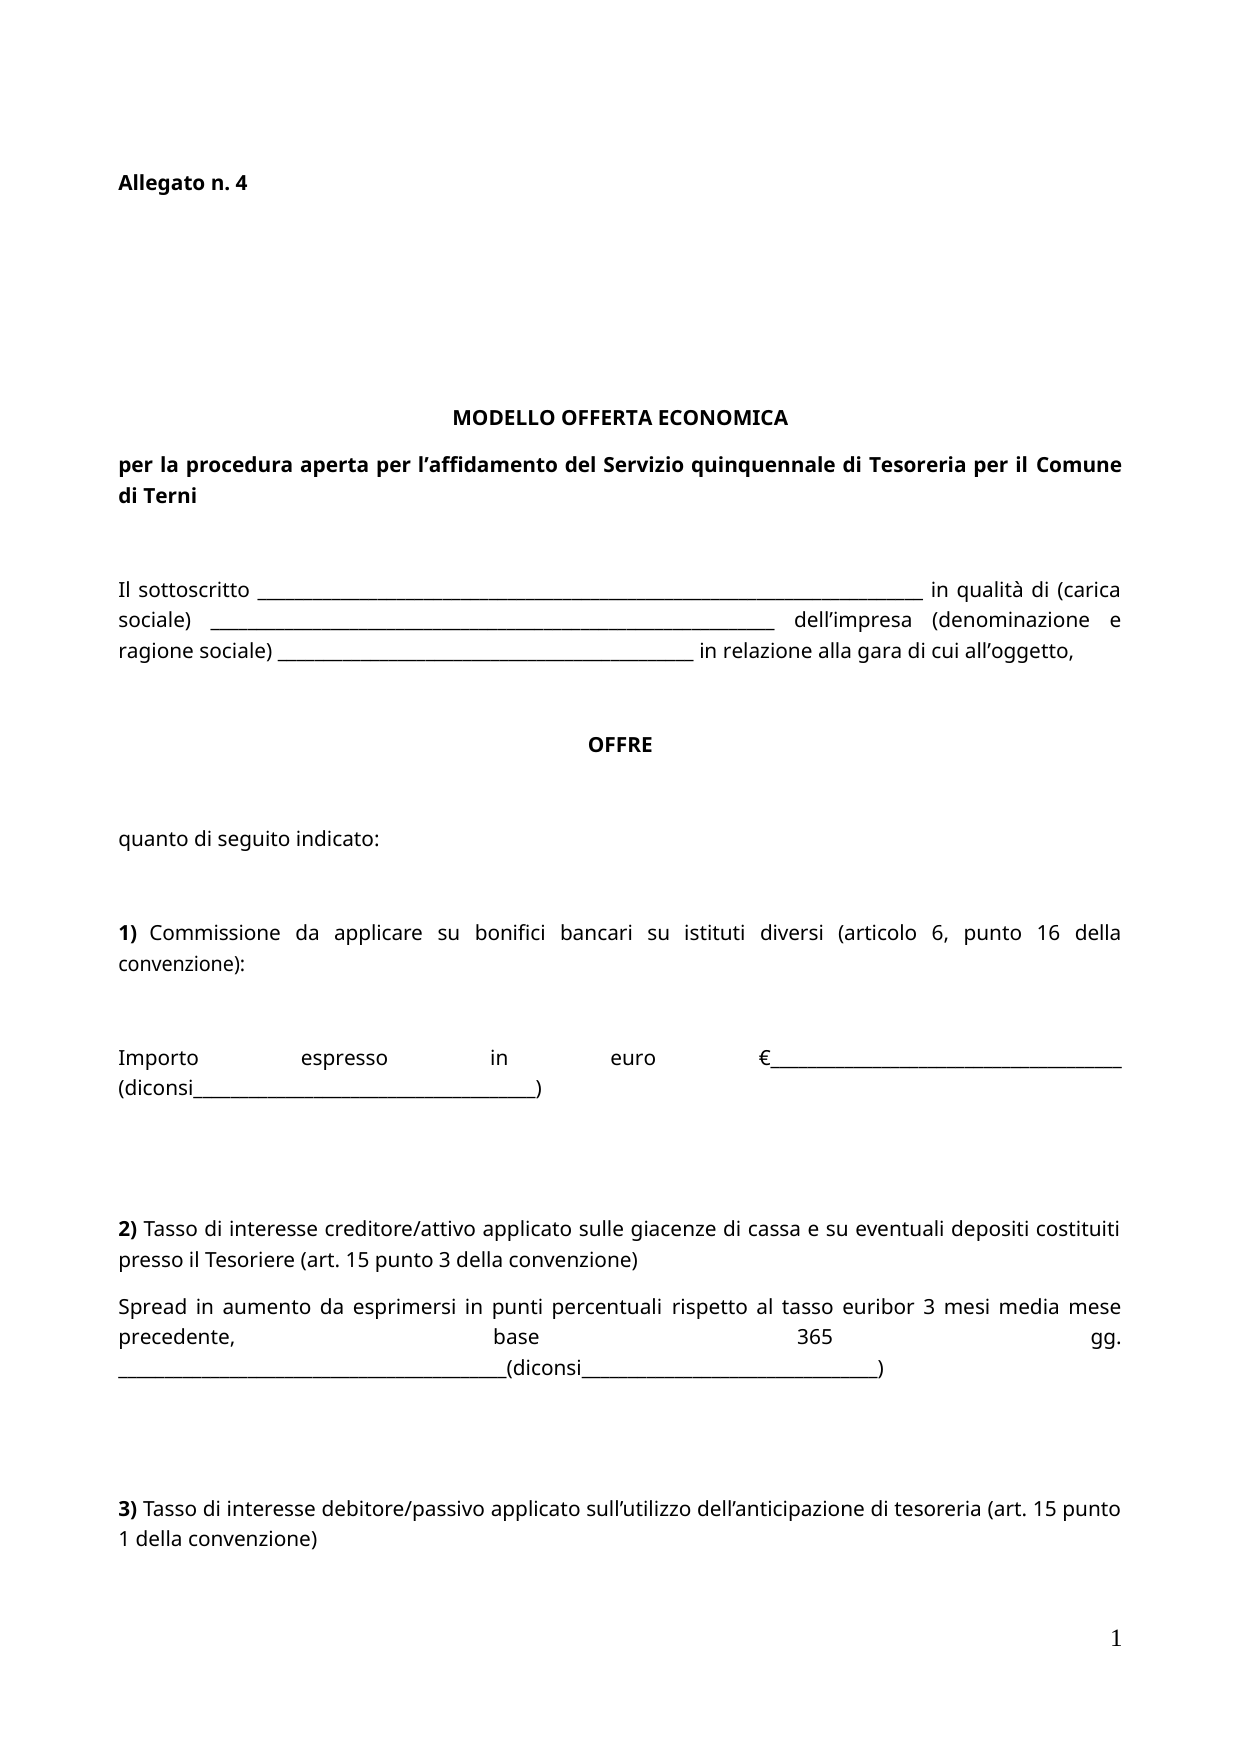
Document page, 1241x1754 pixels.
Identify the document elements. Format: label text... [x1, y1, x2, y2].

text Allegato n. 4 [118, 168, 1122, 196]
text MODELLO OFFERTA ECONOMICA [118, 403, 1122, 432]
text Spread in aumento da esprimersi in punti percentuali rispetto al tasso euribor 3 mesi media mese precedente, base 365 gg. __________________________________________(diconsi________________________________) [118, 1292, 1122, 1381]
text quanto di seguito indicato: [118, 824, 1122, 853]
text per la procedura aperta per l’affidamento del Servizio quinquennale di Tesoreria per il Comune di Terni [118, 450, 1122, 509]
text 1) Commissione da applicare su bonifici bancari su istituti diversi (articolo 6, punto 16 della convenzione): [118, 918, 1122, 977]
text 2) Tasso di interesse creditore/attivo applicato sulle giacenze di cassa e su eventuali depositi costituiti presso il Tesoriere (art. 15 punto 3 della convenzione) [118, 1214, 1122, 1273]
text 3) Tasso di interesse debitore/passivo applicato sull’utilizzo dell’anticipazione di tesoreria (art. 15 punto 1 della convenzione) [118, 1494, 1122, 1553]
text OFFRE [118, 730, 1122, 758]
text Importo espresso in euro €______________________________________ (diconsi_____________________________________) [118, 1043, 1122, 1102]
text Il sottoscritto ________________________________________________________________________ in qualità di (carica sociale) _____________________________________________________________ dell’impresa (denominazione e ragione sociale) _____________________________________________ in relazione alla gara di cui all’oggetto, [118, 575, 1122, 664]
